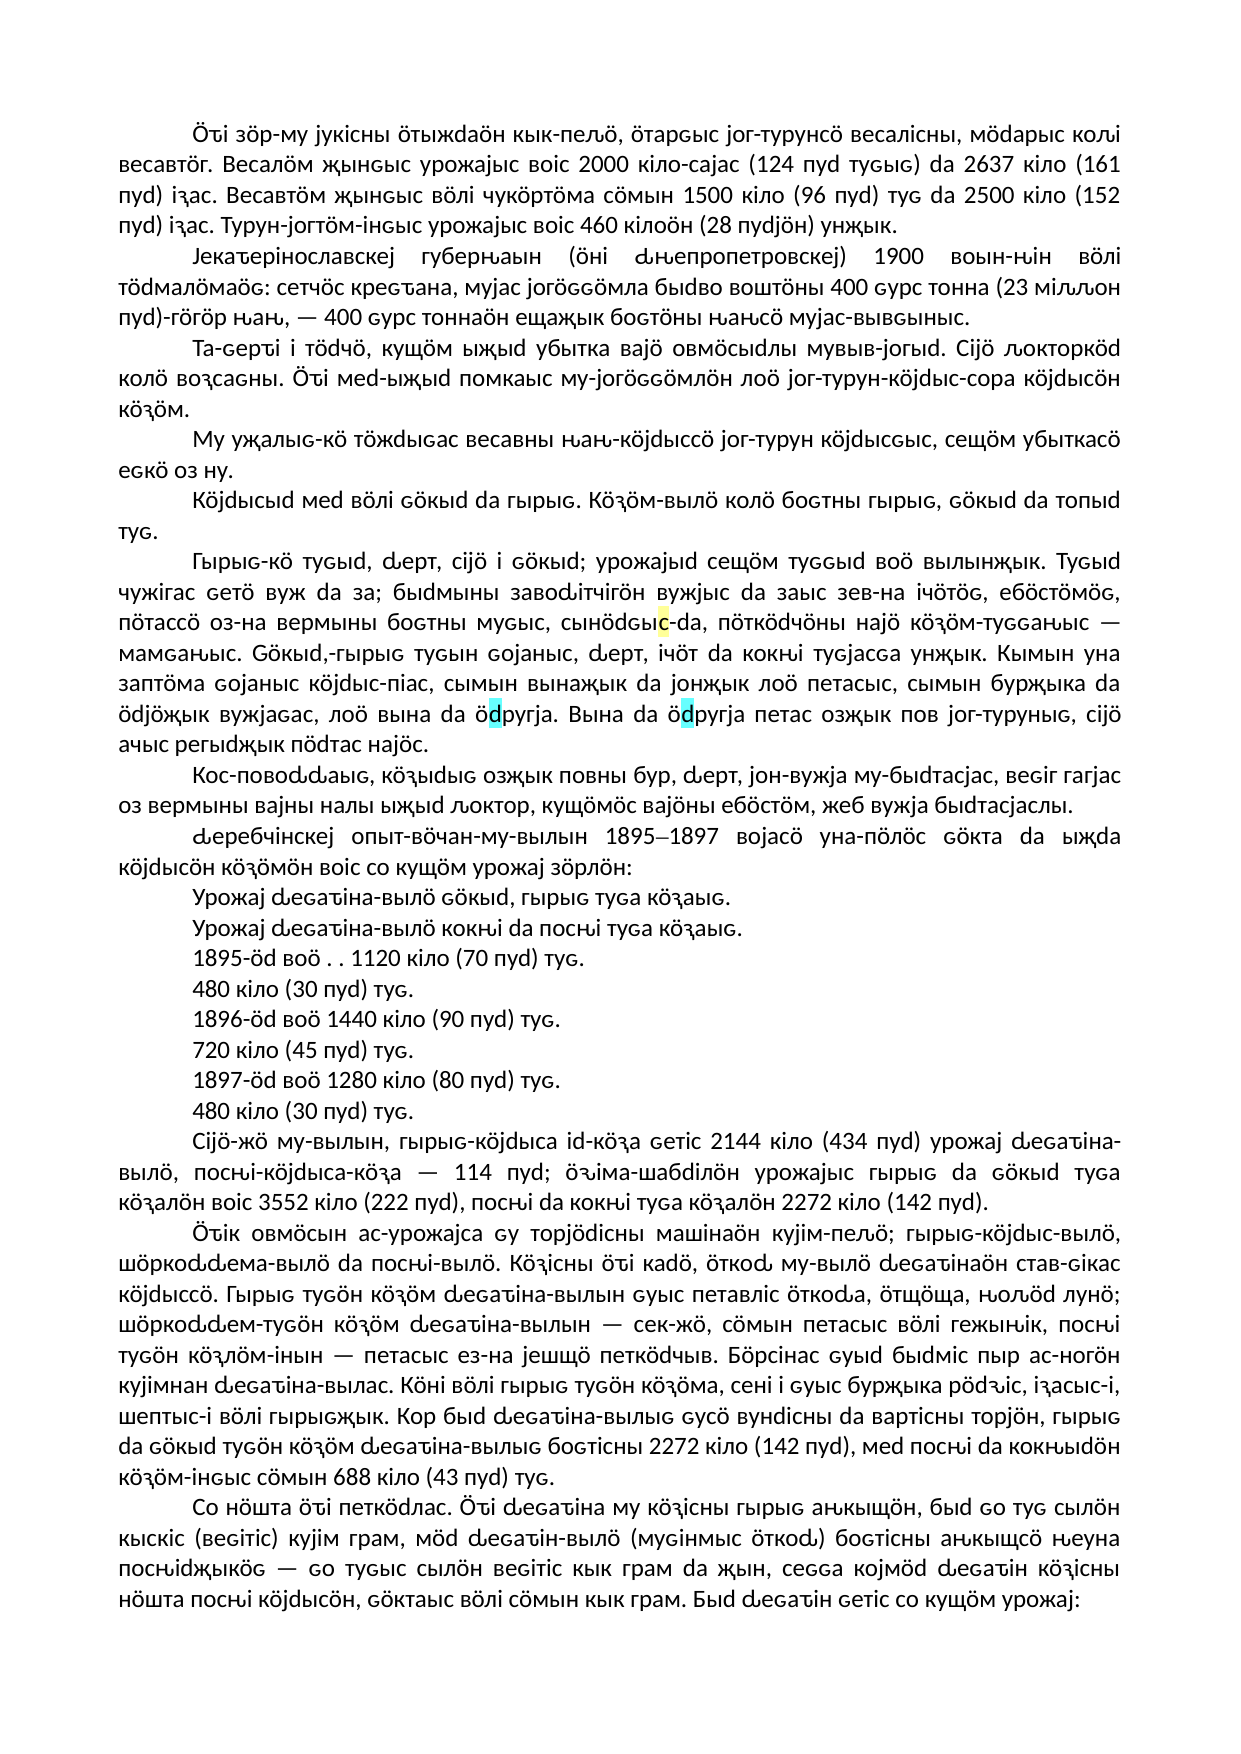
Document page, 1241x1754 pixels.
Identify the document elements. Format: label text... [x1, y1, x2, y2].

text Сіјӧ-жӧ му-вылын, гырыԍ-кӧјԁыса іԁ-кӧԇа ԍетіс 2144 кіло (434 пуԁ) урожај ԃеԍаԏіна-вылӧ, посԋі-кӧјԁыса-кӧԇа — 114 пуԁ; ӧԅіма-шабԁілӧн урожајыс гырыԍ ԁа ԍӧкыԁ туԍа кӧԇалӧн воіс 3552 кіло (222 пуԁ), посԋі ԁа кокԋі туԍа кӧԇалӧн 2272 кіло (142 пуԁ). [118, 1125, 1122, 1217]
text Ӧԏік овмӧсын ас-урожајса ԍу торјӧԁісны машінаӧн кујім-пеԉӧ; гырыԍ-кӧјԁыс-вылӧ, шӧркоԃԃема-вылӧ ԁа посԋі-вылӧ. Кӧԇісны ӧԏі каԁӧ, ӧткоԃ му-вылӧ ԃеԍаԏінаӧн став-ԍікас кӧјԁыссӧ. Гырыԍ туԍӧн кӧԇӧм ԃеԍаԏіна-вылын ԍуыс петавліс ӧткоԃа, ӧтщӧща, ԋоԉӧԁ лунӧ; шӧркоԃԃем-туԍӧн кӧԇӧм ԃеԍаԏіна-вылын — сек-жӧ, сӧмын петасыс вӧлі гежыԋік, посԋі туԍӧн кӧԇлӧм-інын — петасыс ез-на јешщӧ петкӧԁчыв. Бӧрсінас ԍуыԁ быԁміс пыр ас-ногӧн кујімнан ԃеԍаԏіна-вылас. Кӧні вӧлі гырыԍ туԍӧн кӧԇӧма, сені і ԍуыс бурҗыка рӧԁԅіс, іԇасыс-і, шептыс-і вӧлі гырыԍҗык. Кор быԁ ԃеԍаԏіна-вылыԍ ԍусӧ вунԁісны ԁа вартісны торјӧн, гырыԍ ԁа ԍӧкыԁ туԍӧн кӧԇӧм ԃеԍаԏіна-вылыԍ боԍтісны 2272 кіло (142 пуԁ), меԁ посԋі ԁа кокԋыԁӧн кӧԇӧм-інԍыс сӧмын 688 кіло (43 пуԁ) туԍ. [118, 1217, 1122, 1492]
text Кос-повоԃԃаыԍ, кӧԇыԁыԍ озҗык повны бур, ԃерт, јон-вужја му-быԁтасјас, веԍіг гагјас оз вермыны вајны налы ыҗыԁ ԉоктор, кущӧмӧс вајӧны ебӧстӧм, жеб вужја быԁтасјаслы. [118, 759, 1122, 820]
text Гырыԍ-кӧ туԍыԁ, ԃерт, сіјӧ і ԍӧкыԁ; урожајыԁ сещӧм туԍԍыԁ воӧ вылынҗык. Туԍыԁ чужігас ԍетӧ вуж ԁа за; быԁмыны завоԃітчігӧн вужјыс ԁа заыс зев-на ічӧтӧԍ, ебӧстӧмӧԍ, пӧтассӧ оз-на вермыны боԍтны муԍыс, сынӧԁԍыс-ԁа, пӧткӧԁчӧны најӧ кӧԇӧм-туԍԍаԋыс — мамԍаԋыс. Ԍӧкыԁ,-гырыԍ туԍын ԍојаныс, ԃерт, ічӧт ԁа кокԋі туԍјасԍа унҗык. Кымын уна заптӧма ԍојаныс кӧјԁыс-піас, сымын вынаҗык ԁа јонҗык лоӧ петасыс, сымын бурҗыка ԁа ӧԁјӧҗык вужјаԍас, лоӧ вына ԁа ӧԁругја. Вына ԁа ӧԁругја петас озҗык пов јог-туруныԍ, сіјӧ ачыс регыԁҗык пӧԁтас најӧс. [118, 545, 1122, 759]
text Та-ԍерԏі і тӧԁчӧ, кущӧм ыҗыԁ убытка вајӧ овмӧсыԁлы мувыв-јогыԁ. Сіјӧ ԉокторкӧԁ колӧ воԇсаԍны. Ӧԏі меԁ-ыҗыԁ помкаыс му-јогӧԍԍӧмлӧн лоӧ јог-турун-кӧјԁыс-сора кӧјԁысӧн кӧԇӧм. [118, 332, 1122, 423]
text 480 кіло (30 пуԁ) туԍ. [118, 1095, 1122, 1125]
text 1897-ӧԁ воӧ 1280 кіло (80 пуԁ) туԍ. [118, 1064, 1122, 1095]
text Урожај ԃеԍаԏіна-вылӧ кокԋі ԁа посԋі туԍа кӧԇаыԍ. [118, 912, 1122, 942]
text Ӧԏі зӧр-му јукісны ӧтыжԁаӧн кык-пеԉӧ, ӧтарԍыс јог-турунсӧ весалісны, мӧԁарыс коԉі весавтӧг. Весалӧм җынԍыс урожајыс воіс 2000 кіло-сајас (124 пуԁ туԍыԍ) ԁа 2637 кіло (161 пуԁ) іԇас. Весавтӧм җынԍыс вӧлі чукӧртӧма сӧмын 1500 кіло (96 пуԁ) туԍ ԁа 2500 кіло (152 пуԁ) іԇас. Турун-јогтӧм-інԍыс урожајыс воіс 460 кілоӧн (28 пуԁјӧн) унҗык. [118, 118, 1122, 240]
text 1895-ӧԁ воӧ . . 1120 кіло (70 пуԁ) туԍ. [118, 942, 1122, 973]
text Урожај ԃеԍаԏіна-вылӧ ԍӧкыԁ, гырыԍ туԍа кӧԇаыԍ. [118, 881, 1122, 912]
text 1896-ӧԁ воӧ 1440 кіло (90 пуԁ) туԍ. [118, 1003, 1122, 1034]
text Со нӧшта ӧԏі петкӧԁлас. Ӧԏі ԃеԍаԏіна му кӧԇісны гырыԍ аԋкыщӧн, быԁ ԍо туԍ сылӧн кыскіс (веԍітіс) кујім грам, мӧԁ ԃеԍаԏін-вылӧ (муԍінмыс ӧткоԃ) боԍтісны аԋкыщсӧ ԋеуна посԋіԁҗыкӧԍ — ԍо туԍыс сылӧн веԍітіс кык грам ԁа җын, сеԍԍа којмӧԁ ԃеԍаԏін кӧԇісны нӧшта посԋі кӧјԁысӧн, ԍӧктаыс вӧлі сӧмын кык грам. Быԁ ԃеԍаԏін ԍетіс со кущӧм урожај: [118, 1492, 1122, 1614]
text 720 кіло (45 пуԁ) туԍ. [118, 1034, 1122, 1064]
text Ԃеребчінскеј опыт-вӧчан-му-вылын 1895–1897 војасӧ уна-пӧлӧс ԍӧкта ԁа ыҗԁа кӧјԁысӧн кӧԇӧмӧн воіс со кущӧм урожај зӧрлӧн: [118, 820, 1122, 881]
text Му уҗалыԍ-кӧ тӧжԁыԍас весавны ԋаԋ-кӧјԁыссӧ јог-турун кӧјԁысԍыс, сещӧм убыткасӧ еԍкӧ оз ну. [118, 423, 1122, 484]
text Јекаԏерінославскеј губерԋаын (ӧні Ԃԋепропетровскеј) 1900 воын-ԋін вӧлі тӧԁмалӧмаӧԍ: сетчӧс креԍԏана, мујас јогӧԍԍӧмла быԁво воштӧны 400 ԍурс тонна (23 міԉԉон пуԁ)-гӧгӧр ԋаԋ, — 400 ԍурс тоннаӧн ещаҗык боԍтӧны ԋаԋсӧ мујас-вывԍыныс. [118, 240, 1122, 332]
text Кӧјԁысыԁ меԁ вӧлі ԍӧкыԁ ԁа гырыԍ. Кӧԇӧм-вылӧ колӧ боԍтны гырыԍ, ԍӧкыԁ ԁа топыԁ туԍ. [118, 484, 1122, 545]
text 480 кіло (30 пуԁ) туԍ. [118, 973, 1122, 1003]
